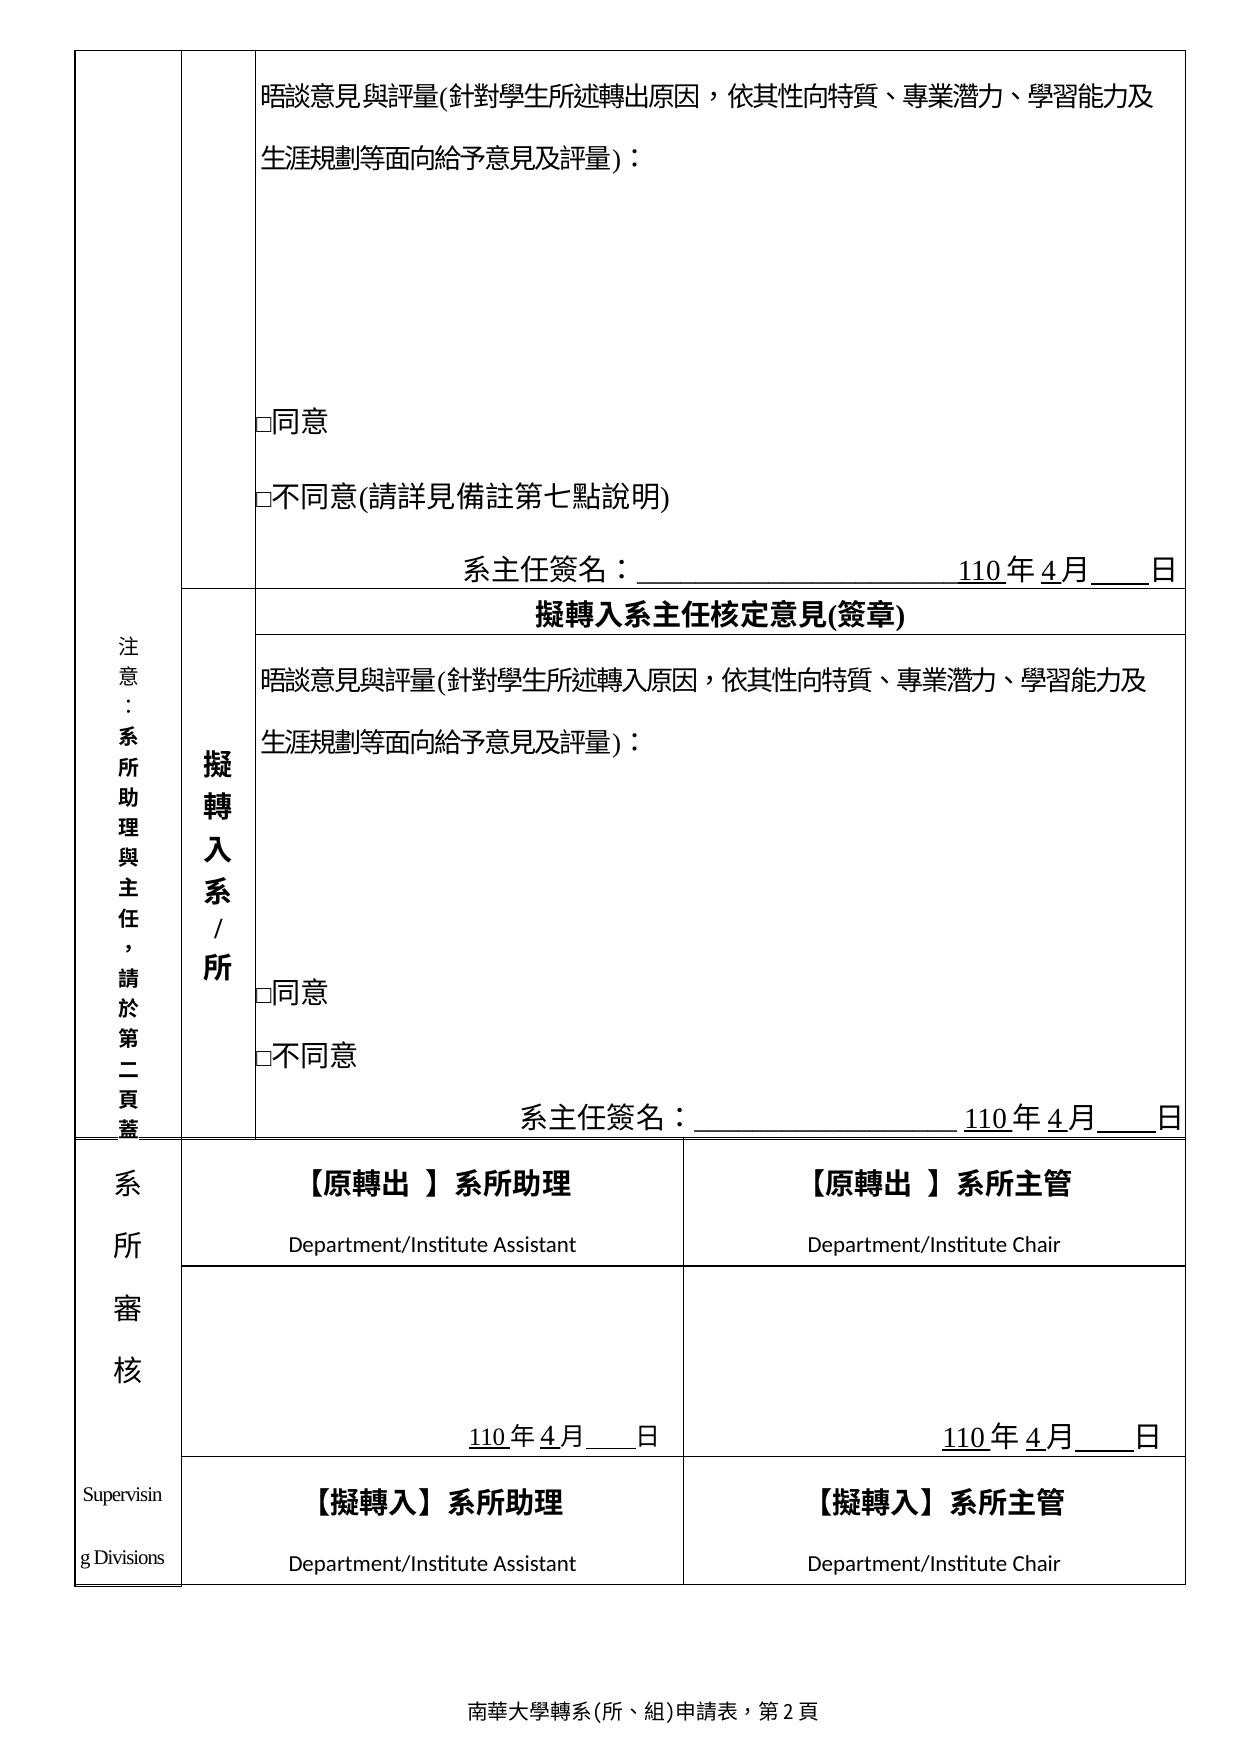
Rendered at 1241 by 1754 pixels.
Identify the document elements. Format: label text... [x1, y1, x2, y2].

table_cell 晤談意見與評量(針對學生所述轉入原因，依其性向特質、專業濳力、學習能力及生涯規劃等面向給予意見及評量)： □同意 □不同意 系主任簽名：__________________ 110年4月 日 [256, 635, 1185, 1137]
table_cell 擬轉入系 / 所 [182, 589, 255, 1137]
table_cell 原轉出系 / 所 [182, 51, 255, 588]
table_cell 晤談意見與評量(針對學生所述轉出原因，依其性向特質、專業濳力、學習能力及生涯規劃等面向給予意見及評量)： □同意 □不同意(請詳見備註第七點說明) 系主任簽名：______________________110年4月 日 [256, 51, 1185, 588]
table_cell 【原轉出 】系所助理 Department/Institute Assistant [182, 1140, 683, 1265]
table_cell 擬轉入系主任核定意見(簽章) [256, 589, 1185, 634]
table_cell 110年4月 日 [182, 1267, 683, 1456]
table_cell 【擬轉入】系所主管 Department/Institute Chair [684, 1457, 1185, 1584]
table_cell 110年4月 日 [684, 1267, 1185, 1456]
table_cell 系 所 審 核 注 意 ： 系 所 助 理 與 主 任 ， 請 於 第 二 頁 蓋 章 審 核 [76, 51, 181, 1137]
table_cell 系 所 審 核 Supervising Divisions [76, 1140, 181, 1584]
table_cell 【擬轉入】系所助理 Department/Institute Assistant [182, 1457, 683, 1584]
table_cell 【原轉出 】系所主管 Department/Institute Chair [684, 1140, 1185, 1265]
